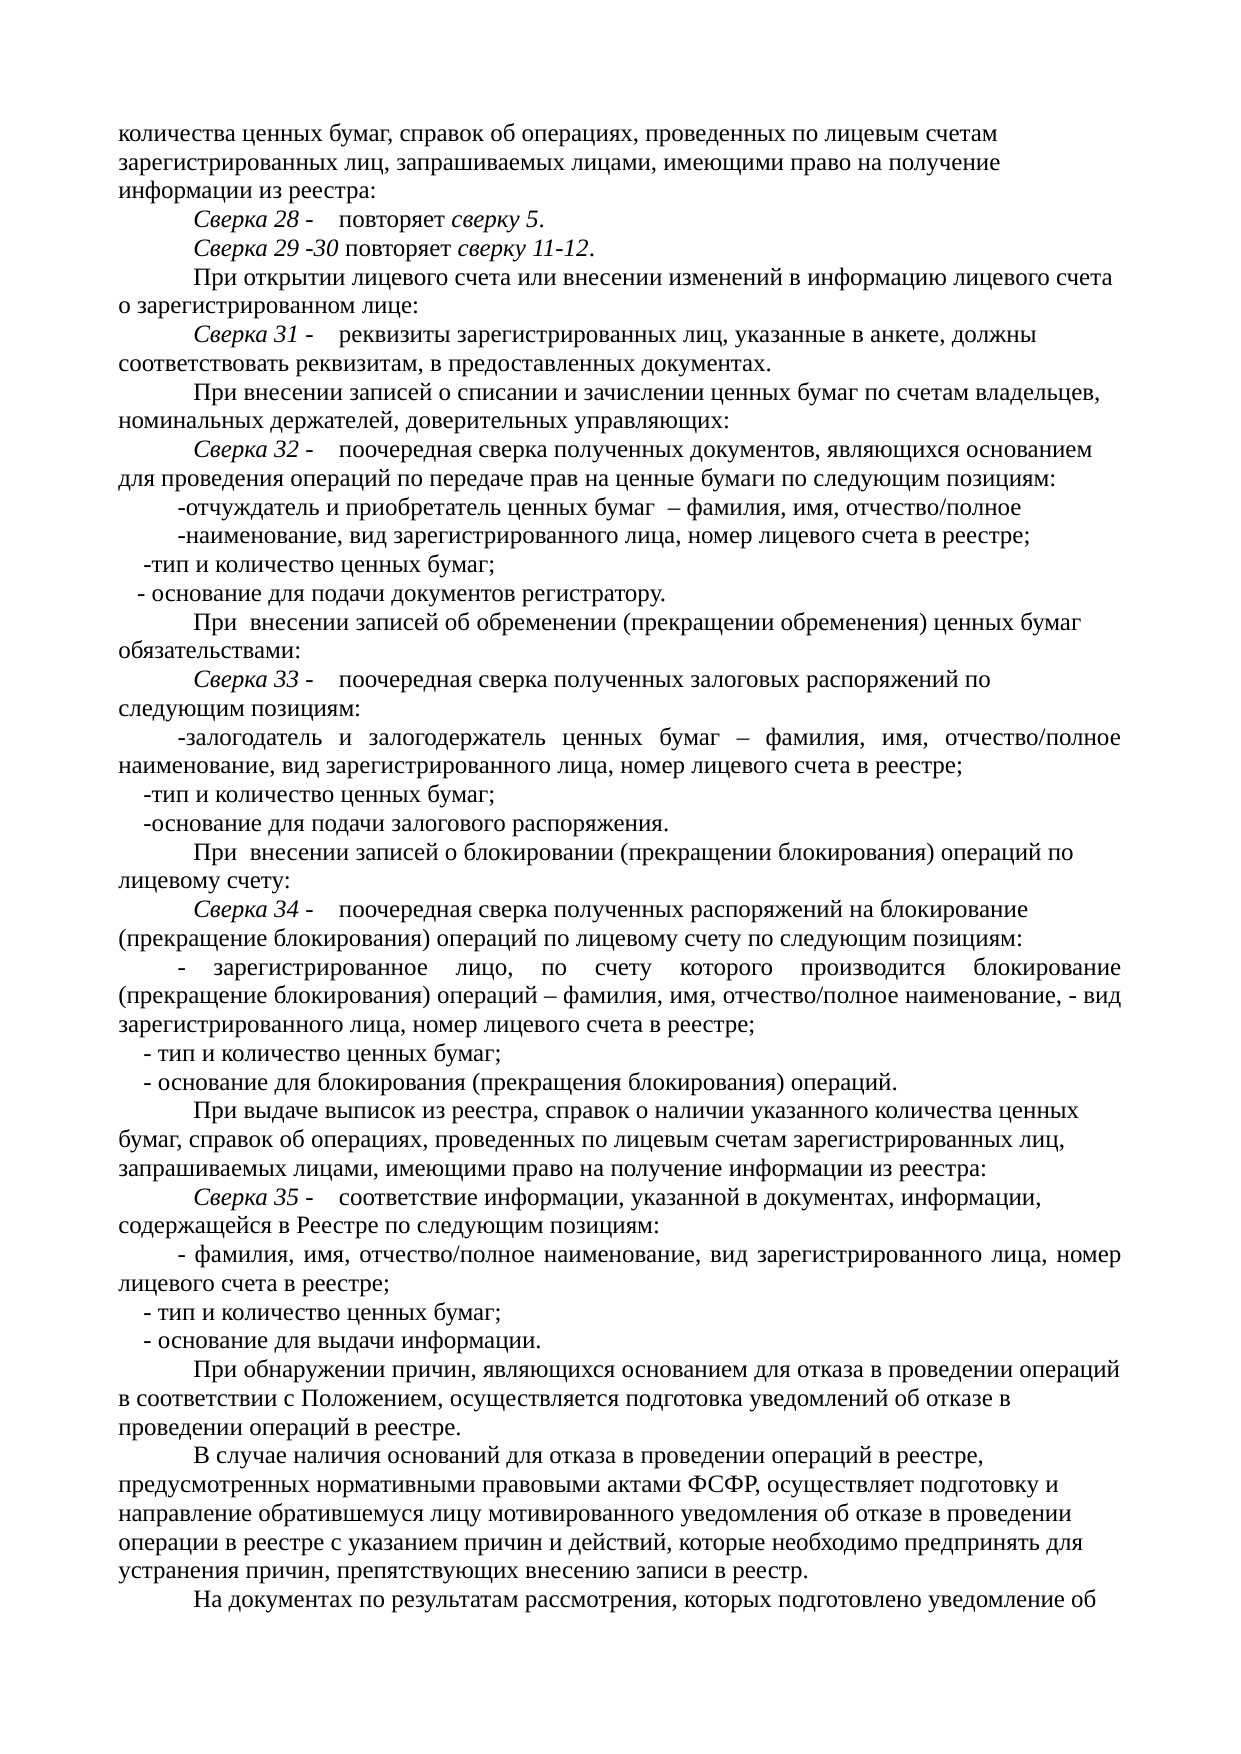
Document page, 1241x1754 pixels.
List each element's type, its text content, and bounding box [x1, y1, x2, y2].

text Сверка 35 - соответствие информации, указанной в документах, информации, содержащейся в Реестре по следующим позициям: [118, 1182, 1122, 1239]
text -наименование, вид зарегистрированного лица, номер лицевого счета в реестре; [118, 521, 1122, 549]
text На документах по результатам рассмотрения, которых подготовлено уведомление об [118, 1584, 1122, 1613]
text Сверка 28 - повторяет сверку 5. [118, 204, 1122, 233]
text - фамилия, имя, отчество/полное наименование, вид зарегистрированного лица, номер лицевого счета в реестре; [118, 1239, 1122, 1297]
text - основание для подачи документов регистратору. [118, 578, 1122, 607]
text - тип и количество ценных бумаг; [118, 1297, 1122, 1326]
text Сверка 31 - реквизиты зарегистрированных лиц, указанные в анкете, должны соответствовать реквизитам, в предоставленных документах. [118, 319, 1122, 377]
text Сверка 33 - поочередная сверка полученных залоговых распоряжений по следующим позициям: [118, 664, 1122, 722]
text При обнаружении причин, являющихся основанием для отказа в проведении операций в соответствии с Положением, осуществляется подготовка уведомлений об отказе в проведении операций в реестре. [118, 1354, 1122, 1441]
text - основание для выдачи информации. [118, 1326, 1122, 1354]
text При открытии лицевого счета или внесении изменений в информацию лицевого счета о зарегистрированном лице: [118, 262, 1122, 319]
text количества ценных бумаг, справок об операциях, проведенных по лицевым счетам зарегистрированных лиц, запрашиваемых лицами, имеющими право на получение информации из реестра: [118, 118, 1122, 204]
text - основание для блокирования (прекращения блокирования) операций. [118, 1067, 1122, 1096]
text Сверка 34 - поочередная сверка полученных распоряжений на блокирование (прекращение блокирования) операций по лицевому счету по следующим позициям: [118, 894, 1122, 952]
text -отчуждатель и приобретатель ценных бумаг – фамилия, имя, отчество/полное [118, 492, 1122, 521]
text -тип и количество ценных бумаг; [118, 549, 1122, 578]
text При выдаче выписок из реестра, справок о наличии указанного количества ценных бумаг, справок об операциях, проведенных по лицевым счетам зарегистрированных лиц, запрашиваемых лицами, имеющими право на получение информации из реестра: [118, 1096, 1122, 1182]
text -тип и количество ценных бумаг; [118, 779, 1122, 808]
text - тип и количество ценных бумаг; [118, 1038, 1122, 1067]
text -залогодатель и залогодержатель ценных бумаг – фамилия, имя, отчество/полное наименование, вид зарегистрированного лица, номер лицевого счета в реестре; [118, 722, 1122, 779]
text В случае наличия оснований для отказа в проведении операций в реестре, предусмотренных нормативными правовыми актами ФСФР, осуществляет подготовку и направление обратившемуся лицу мотивированного уведомления об отказе в проведении операции в реестре с указанием причин и действий, которые необходимо предпринять для устранения причин, препятствующих внесению записи в реестр. [118, 1441, 1122, 1584]
text При внесении записей об обременении (прекращении обременения) ценных бумаг обязательствами: [118, 607, 1122, 664]
text Сверка 32 - поочередная сверка полученных документов, являющихся основанием для проведения операций по передаче прав на ценные бумаги по следующим позициям: [118, 434, 1122, 492]
text При внесении записей о списании и зачислении ценных бумаг по счетам владельцев, номинальных держателей, доверительных управляющих: [118, 377, 1122, 434]
text -основание для подачи залогового распоряжения. [118, 808, 1122, 837]
text - зарегистрированное лицо, по счету которого производится блокирование (прекращение блокирования) операций – фамилия, имя, отчество/полное наименование, - вид зарегистрированного лица, номер лицевого счета в реестре; [118, 952, 1122, 1038]
text При внесении записей о блокировании (прекращении блокирования) операций по лицевому счету: [118, 837, 1122, 894]
text Сверка 29 -30 повторяет сверку 11-12. [118, 233, 1122, 262]
